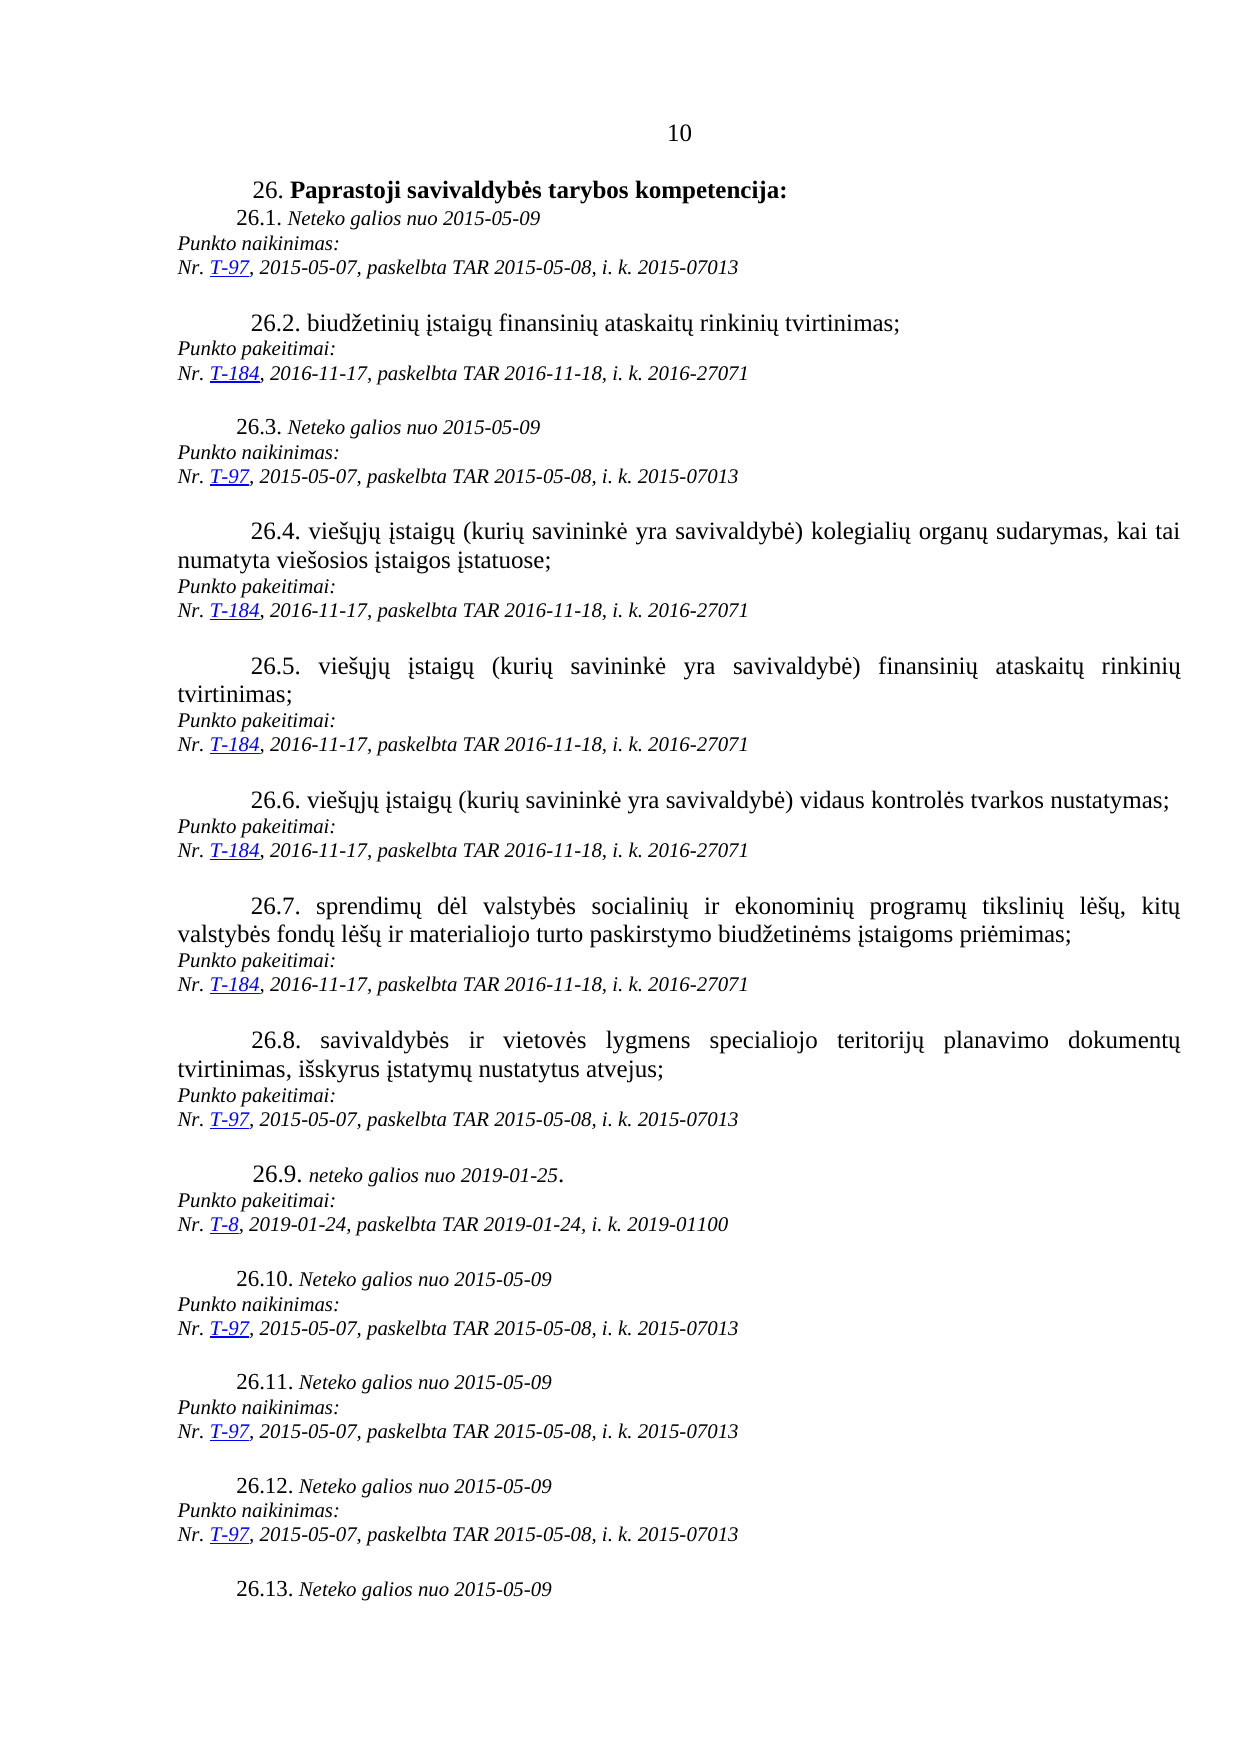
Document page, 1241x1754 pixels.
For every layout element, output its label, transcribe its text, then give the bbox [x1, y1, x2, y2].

text Punkto pakeitimai: [177, 336, 1181, 360]
text Punkto naikinimas: [177, 231, 1181, 255]
text 26.12. Neteko galios nuo 2015-05-09 [177, 1472, 1181, 1498]
text Nr. T-97, 2015-05-07, paskelbta TAR 2015-05-08, i. k. 2015-07013 [177, 1419, 1181, 1443]
text 26.7. sprendimų dėl valstybės socialinių ir ekonominių programų tikslinių lėšų, kitų valstybės fondų lėšų ir materialiojo turto paskirstymo biudžetinėms įstaigoms priėmimas; [177, 891, 1181, 948]
text Punkto pakeitimai: [177, 814, 1181, 838]
text Punkto pakeitimai: [177, 708, 1181, 732]
text Punkto naikinimas: [177, 439, 1181, 464]
text Punkto naikinimas: [177, 1498, 1181, 1522]
text 26.8. savivaldybės ir vietovės lygmens specialiojo teritorijų planavimo dokumentų tvirtinimas, išskyrus įstatymų nustatytus atvejus; [177, 1025, 1181, 1083]
text 26.9. neteko galios nuo 2019-01-25. [177, 1159, 1181, 1188]
text 26.4. viešųjų įstaigų (kurių savininkė yra savivaldybė) kolegialių organų sudarymas, kai tai numatyta viešosios įstaigos įstatuose; [177, 516, 1181, 574]
text 26.13. Neteko galios nuo 2015-05-09 [177, 1575, 1181, 1601]
text 26.11. Neteko galios nuo 2015-05-09 [177, 1368, 1181, 1395]
text Punkto pakeitimai: [177, 1083, 1181, 1107]
text Nr. T-184, 2016-11-17, paskelbta TAR 2016-11-18, i. k. 2016-27071 [177, 732, 1181, 756]
text Nr. T-97, 2015-05-07, paskelbta TAR 2015-05-08, i. k. 2015-07013 [177, 1107, 1181, 1131]
text Nr. T-97, 2015-05-07, paskelbta TAR 2015-05-08, i. k. 2015-07013 [177, 464, 1181, 488]
text Nr. T-97, 2015-05-07, paskelbta TAR 2015-05-08, i. k. 2015-07013 [177, 1316, 1181, 1340]
text Nr. T-184, 2016-11-17, paskelbta TAR 2016-11-18, i. k. 2016-27071 [177, 598, 1181, 622]
text Nr. T-97, 2015-05-07, paskelbta TAR 2015-05-08, i. k. 2015-07013 [177, 255, 1181, 279]
text 26.1. Neteko galios nuo 2015-05-09 [177, 204, 1181, 231]
text 26.10. Neteko galios nuo 2015-05-09 [177, 1265, 1181, 1292]
text Punkto pakeitimai: [177, 574, 1181, 598]
text Punkto pakeitimai: [177, 1188, 1181, 1212]
text 26.2. biudžetinių įstaigų finansinių ataskaitų rinkinių tvirtinimas; [177, 308, 1181, 336]
text 26.6. viešųjų įstaigų (kurių savininkė yra savivaldybė) vidaus kontrolės tvarkos nustatymas; [177, 785, 1181, 814]
text Nr. T-184, 2016-11-17, paskelbta TAR 2016-11-18, i. k. 2016-27071 [177, 972, 1181, 996]
text 26.5. viešųjų įstaigų (kurių savininkė yra savivaldybė) finansinių ataskaitų rinkinių tvirtinimas; [177, 651, 1181, 708]
text Punkto naikinimas: [177, 1395, 1181, 1419]
text Nr. T-97, 2015-05-07, paskelbta TAR 2015-05-08, i. k. 2015-07013 [177, 1522, 1181, 1546]
text Nr. T-184, 2016-11-17, paskelbta TAR 2016-11-18, i. k. 2016-27071 [177, 838, 1181, 862]
text 26.3. Neteko galios nuo 2015-05-09 [177, 413, 1181, 439]
text Nr. T-184, 2016-11-17, paskelbta TAR 2016-11-18, i. k. 2016-27071 [177, 360, 1181, 384]
text Nr. T-8, 2019-01-24, paskelbta TAR 2019-01-24, i. k. 2019-01100 [177, 1212, 1181, 1236]
text Punkto pakeitimai: [177, 948, 1181, 972]
text Punkto naikinimas: [177, 1292, 1181, 1316]
text 26. Paprastoji savivaldybės tarybos kompetencija: [177, 176, 1181, 204]
